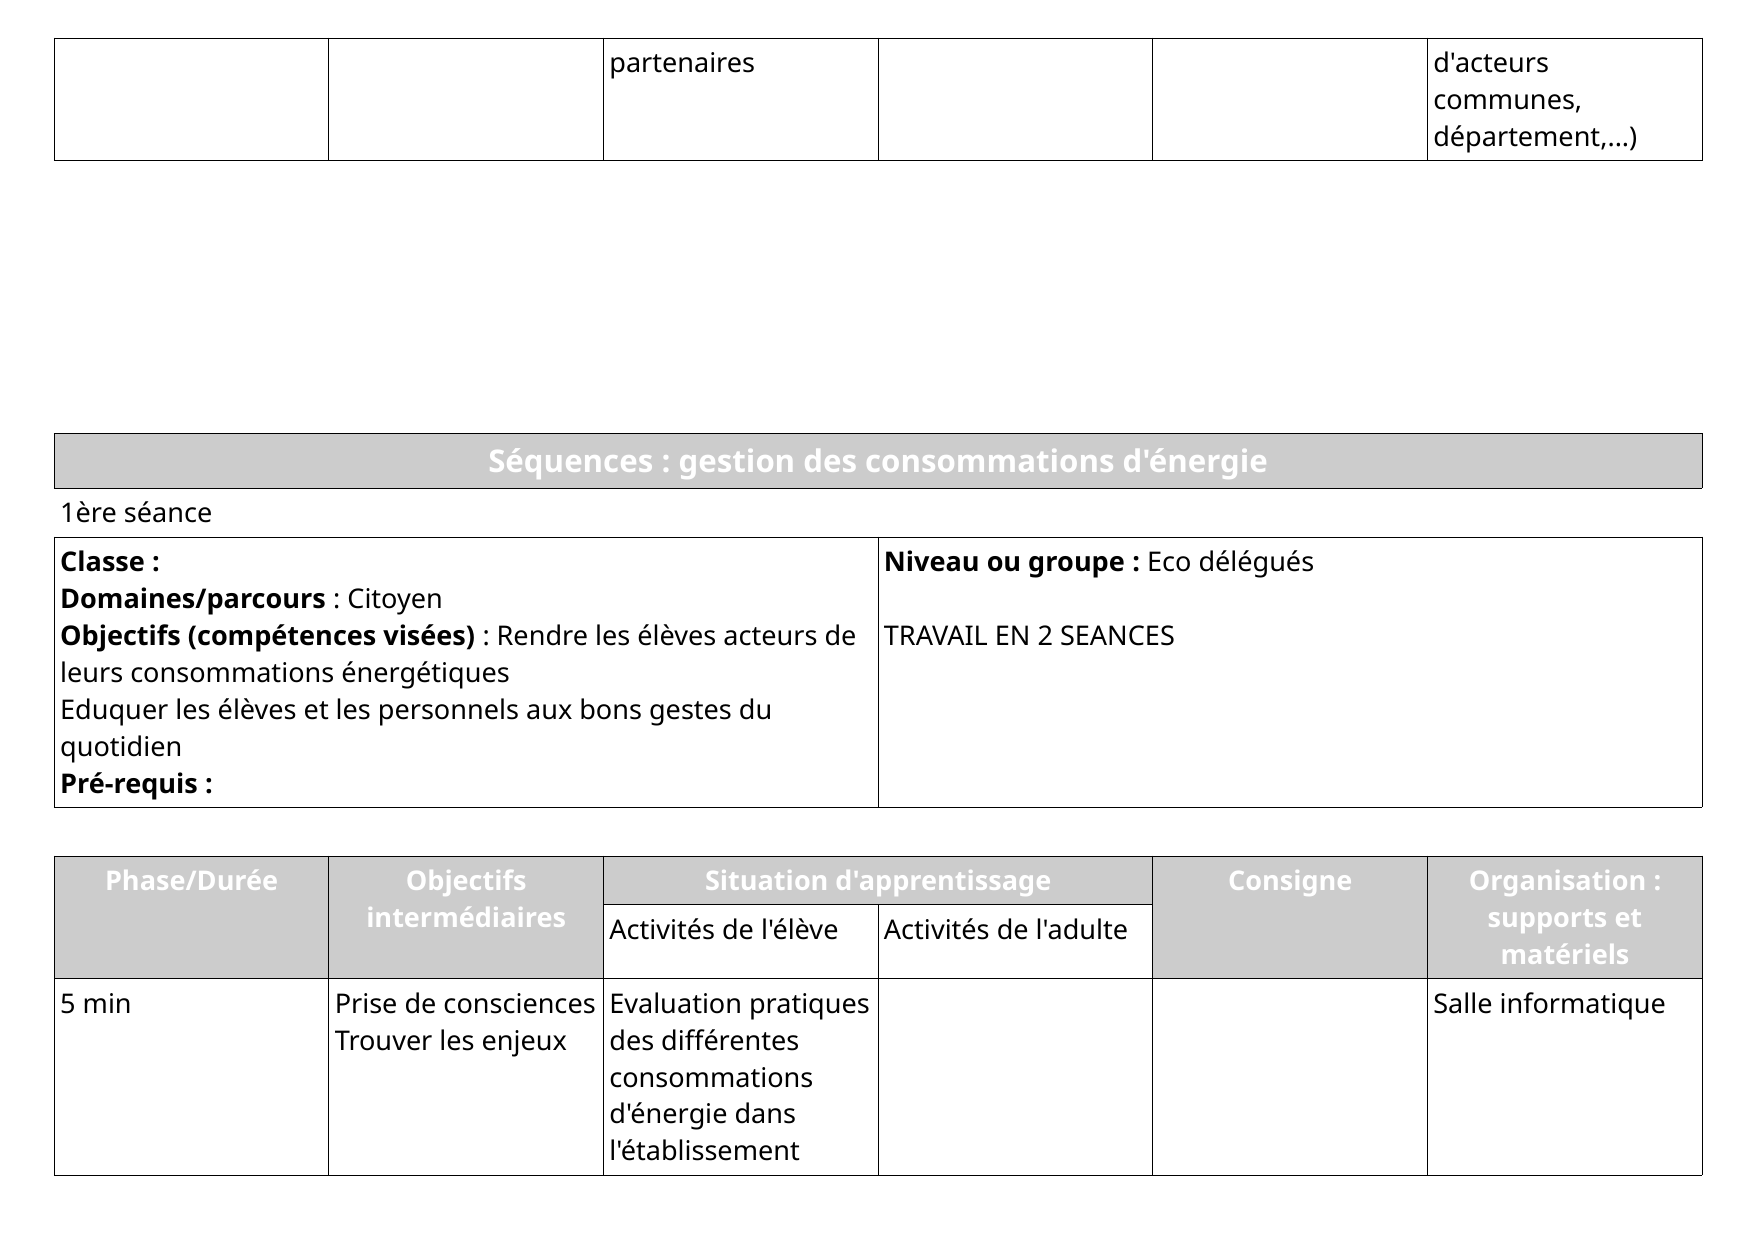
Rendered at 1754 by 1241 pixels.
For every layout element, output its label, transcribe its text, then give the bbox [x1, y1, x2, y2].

table_cell Evaluation pratiques des différentes consommations d'énergie dans l'établissement [604, 979, 878, 1174]
table_cell Classe : Domaines/parcours : Citoyen Objectifs (compétences visées) : Rendre les élèves acteurs de leurs consommations énergétiques Eduquer les élèves et les personnels aux bons gestes du quotidien Pré-requis : [55, 538, 878, 807]
table_cell [329, 39, 603, 160]
table_cell Salle informatique [1428, 979, 1702, 1174]
table_cell [879, 39, 1152, 160]
table_cell Objectifs intermédiaires [329, 857, 603, 978]
table_header Séquences : gestion des consommations d'énergie [55, 434, 1702, 488]
table_cell 1ère séance [54, 489, 1702, 537]
table_cell Organisation : supports et matériels [1428, 857, 1702, 978]
table_cell Niveau ou groupe : Eco délégués TRAVAIL EN 2 SEANCES [879, 538, 1702, 807]
table_cell Phase/Durée [55, 857, 328, 978]
table_cell Consigne [1153, 857, 1427, 978]
table_cell partenaires [604, 39, 878, 160]
table_cell [879, 979, 1152, 1174]
table_cell Prise de consciences Trouver les enjeux [329, 979, 603, 1174]
table_cell [55, 39, 328, 160]
table_cell [54, 808, 1702, 856]
table_cell Activités de l'élève [604, 905, 878, 978]
table_cell d'acteurs communes, département,...) [1428, 39, 1702, 160]
table_cell Activités de l'adulte [879, 905, 1152, 978]
table_cell [1153, 979, 1427, 1174]
table_cell 5 min [55, 979, 328, 1174]
table_cell Situation d'apprentissage [604, 857, 1152, 904]
table_cell [1153, 39, 1427, 160]
